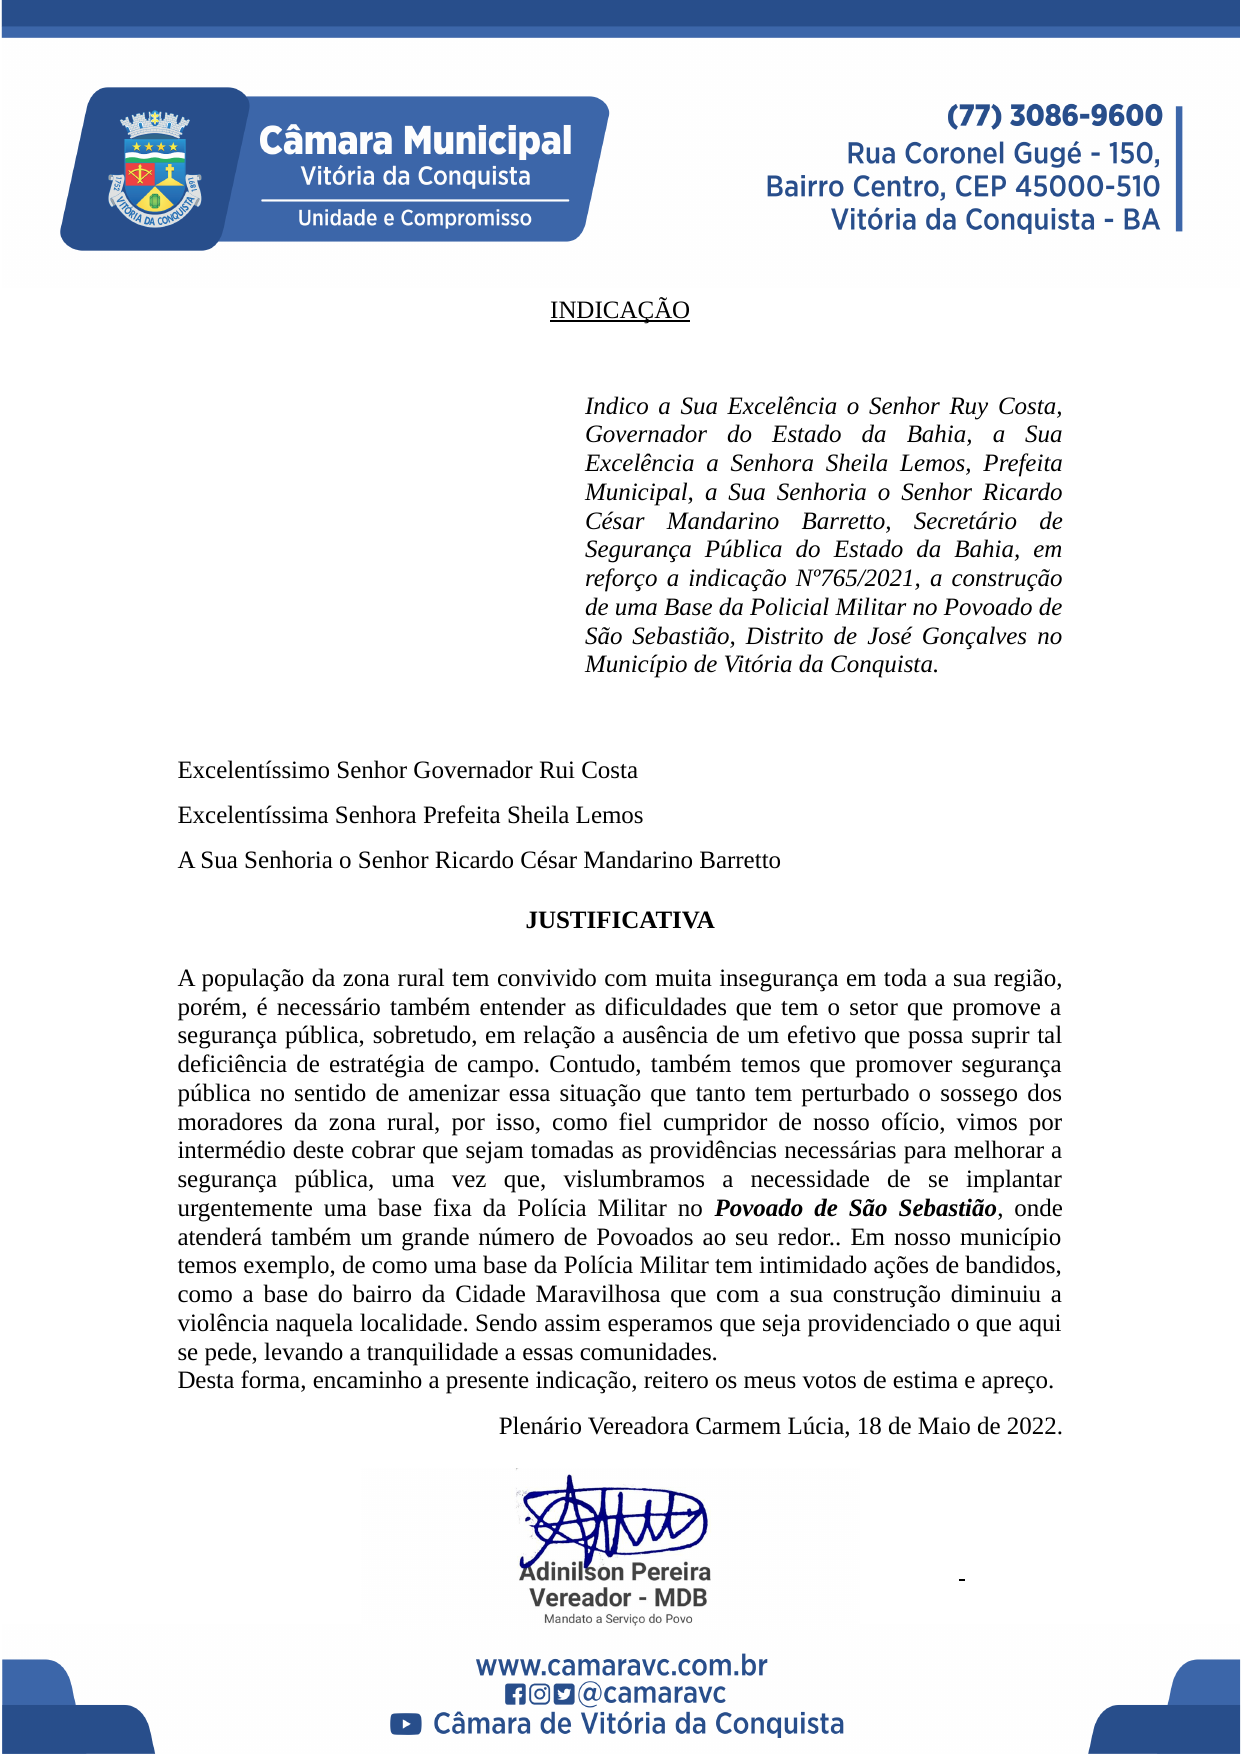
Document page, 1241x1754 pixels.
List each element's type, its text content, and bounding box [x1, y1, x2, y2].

picture [1, 0, 1240, 288]
text Plenário Vereadora Carmem Lúcia, 18 de Maio de 2022. [177, 1411, 1063, 1439]
text INDICAÇÃO [177, 295, 1063, 324]
text Excelentíssima Senhora Prefeita Sheila Lemos [177, 800, 1063, 829]
text Excelentíssimo Senhor Governador Rui Costa [177, 755, 1063, 783]
text Desta forma, encaminho a presente indicação, reitero os meus votos de estima e apreço. [177, 1365, 1063, 1394]
picture [2, 1468, 1241, 1754]
text A população da zona rural tem convivido com muita insegurança em toda a sua região, porém, é necessário também entender as dificuldades que tem o setor que promove a segurança pública, sobretudo, em relação a ausência de um efetivo que possa suprir tal deficiência de estratégia de campo. Contudo, também temos que promover segurança pública no sentido de amenizar essa situação que tanto tem perturbado o sossego dos moradores da zona rural, por isso, como fiel cumpridor de nosso ofício, vimos por intermédio deste cobrar que sejam tomadas as providências necessárias para melhorar a segurança pública, uma vez que, vislumbramos a necessidade de se implantar urgentemente uma base fixa da Polícia Militar no Povoado de São Sebastião, onde atenderá também um grande número de Povoados ao seu redor.. Em nosso município temos exemplo, de como uma base da Polícia Militar tem intimidado ações de bandidos, como a base do bairro da Cidade Maravilhosa que com a sua construção diminuiu a violência naquela localidade. Sendo assim esperamos que seja providenciado o que aqui se pede, levando a tranquilidade a essas comunidades. [177, 963, 1063, 1365]
text Indico a Sua Excelência o Senhor Ruy Costa, Governador do Estado da Bahia, a Sua Excelência a Senhora Sheila Lemos, Prefeita Municipal, a Sua Senhoria o Senhor Ricardo César Mandarino Barretto, Secretário de Segurança Pública do Estado da Bahia, em reforço a indicação Nº765/2021, a construção de uma Base da Policial Militar no Povoado de São Sebastião, Distrito de José Gonçalves no Município de Vitória da Conquista. [585, 391, 1063, 678]
text JUSTIFICATIVA [177, 905, 1063, 934]
text A Sua Senhoria o Senhor Ricardo César Mandarino Barretto [177, 846, 1063, 874]
